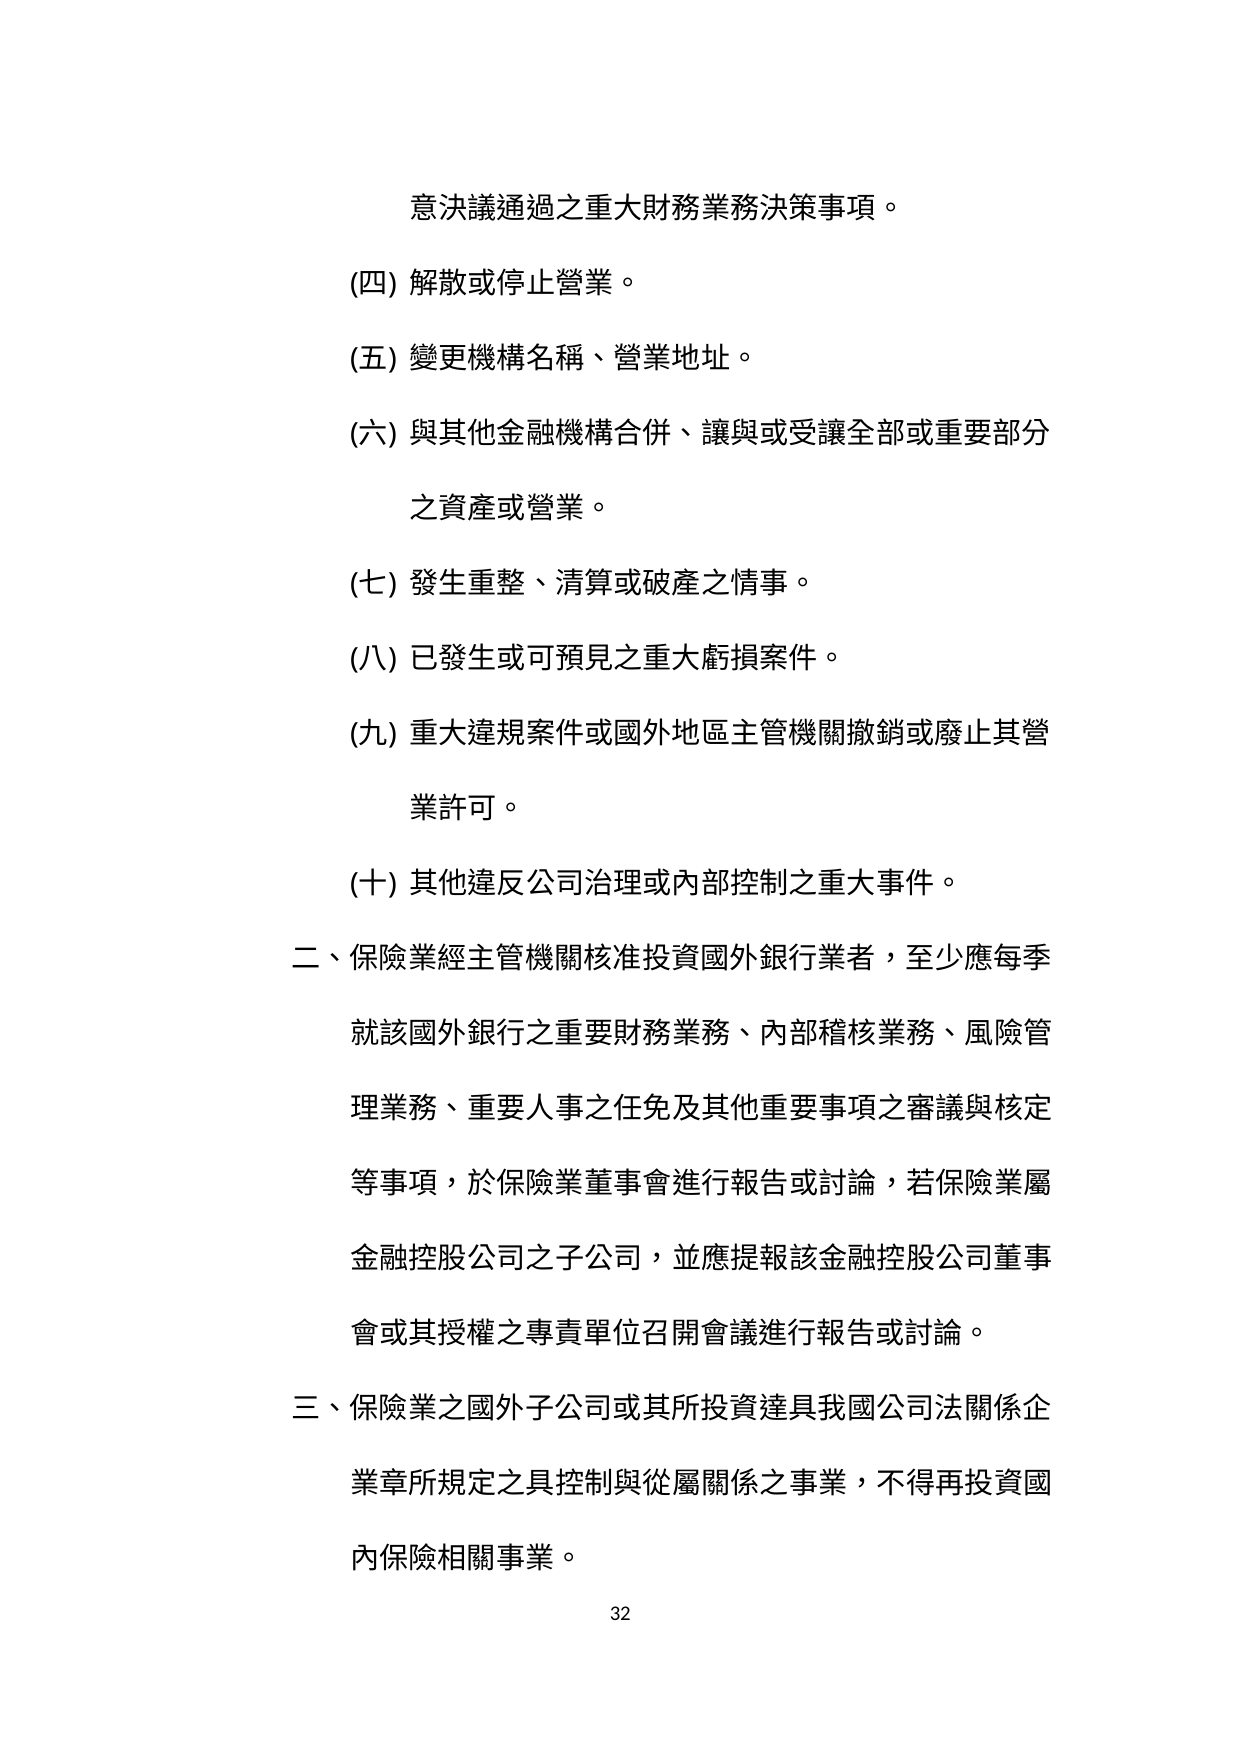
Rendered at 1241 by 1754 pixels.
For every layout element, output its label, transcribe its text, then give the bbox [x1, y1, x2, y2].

list 解散或停止營業。 [350, 237, 1053, 312]
list 重大違規案件或國外地區主管機關撤銷或廢止其營業許可。 [350, 687, 1053, 837]
list 與其他金融機構合併、讓與或受讓全部或重要部分之資產或營業。 [350, 387, 1053, 537]
list 變更機構名稱、營業地址。 [350, 312, 1053, 387]
list 發生重整、清算或破產之情事。 [350, 537, 1053, 612]
text 三、保險業之國外子公司或其所投資達具我國公司法關係企業章所規定之具控制與從屬關係之事業，不得再投資國內保險相關事業。 [291, 1362, 1053, 1587]
list 意決議通過之重大財務業務決策事項。 [350, 162, 1053, 237]
list 其他違反公司治理或內部控制之重大事件。 [350, 837, 1053, 912]
list 已發生或可預見之重大虧損案件。 [350, 612, 1053, 687]
text 二、保險業經主管機關核准投資國外銀行業者，至少應每季就該國外銀行之重要財務業務、內部稽核業務、風險管理業務、重要人事之任免及其他重要事項之審議與核定等事項，於保險業董事會進行報告或討論，若保險業屬金融控股公司之子公司，並應提報該金融控股公司董事會或其授權之專責單位召開會議進行報告或討論。 [291, 912, 1053, 1362]
